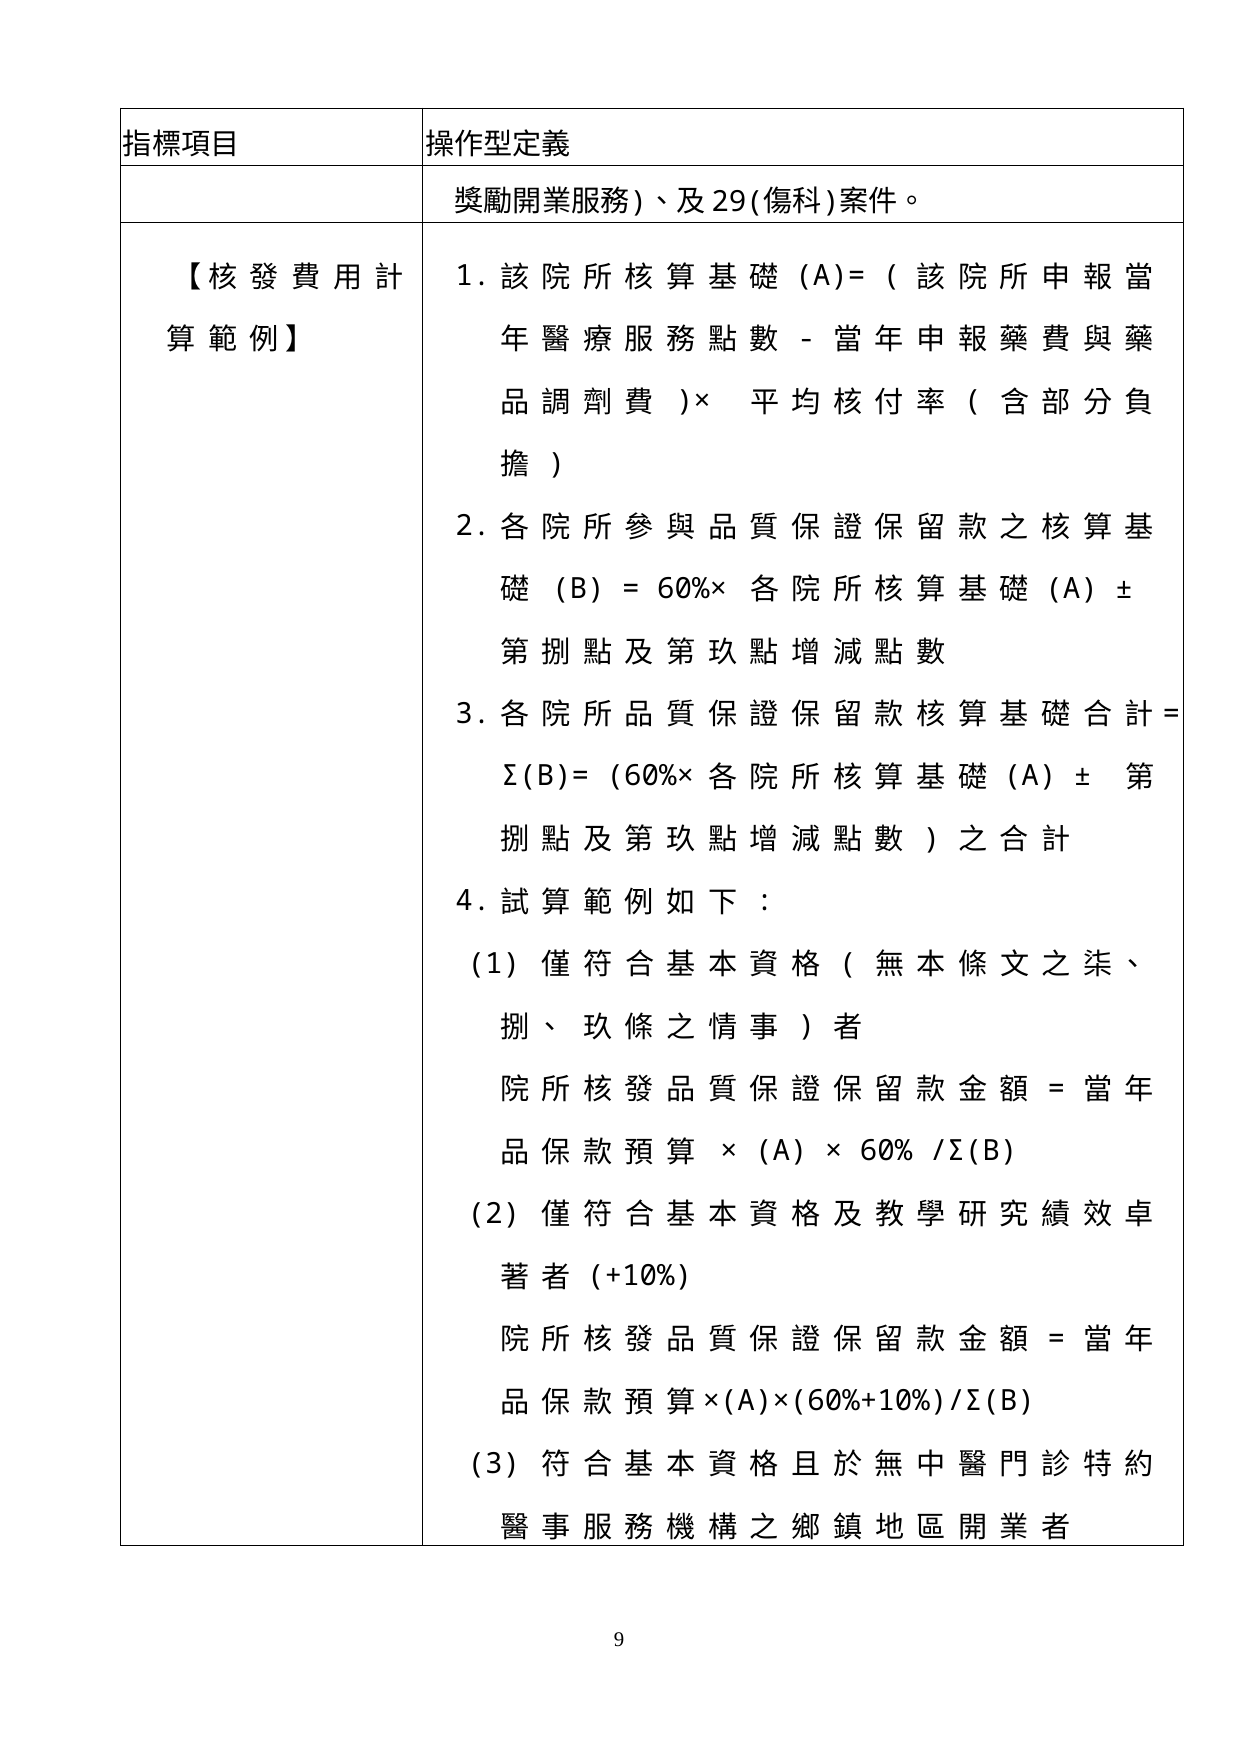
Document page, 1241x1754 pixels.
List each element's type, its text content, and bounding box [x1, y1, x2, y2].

table_cell 獎勵開業服務)、及29(傷科)案件。 [423, 166, 1183, 222]
table_cell [121, 166, 422, 222]
table_header 指標項目 [121, 109, 422, 165]
table_header 操作型定義 [423, 109, 1183, 165]
table_cell 【核發費用計算範例】 [121, 223, 422, 1545]
table_cell 1.該院所核算基礎(A)= (該院所申報當年醫療服務點數-當年申報藥費與藥品調劑費)× 平均核付率(含部分負擔) 2.各院所參與品質保證保留款之核算基礎(B) = 60%×各院所核算基礎(A) ± 第捌點及第玖點增減點數 3.各院所品質保證保留款核算基礎合計= Σ(B)= (60%×各院所核算基礎(A) ± 第捌點及第玖點增減點數)之合計 4.試算範例如下: (1)僅符合基本資格(無本條文之柒、捌、玖條之情事)者 院所核發品質保證保留款金額=當年品保款預算× (A) × 60% /Σ(B) (2)僅符合基本資格及教學研究績效卓著者(+10%) 院所核發品質保證保留款金額=當年品保款預算×(A)×(60%+10%)/Σ(B) (3)符合基本資格且於無中醫門診特約醫事服務機構之鄉鎮地區開業者 [423, 223, 1183, 1545]
